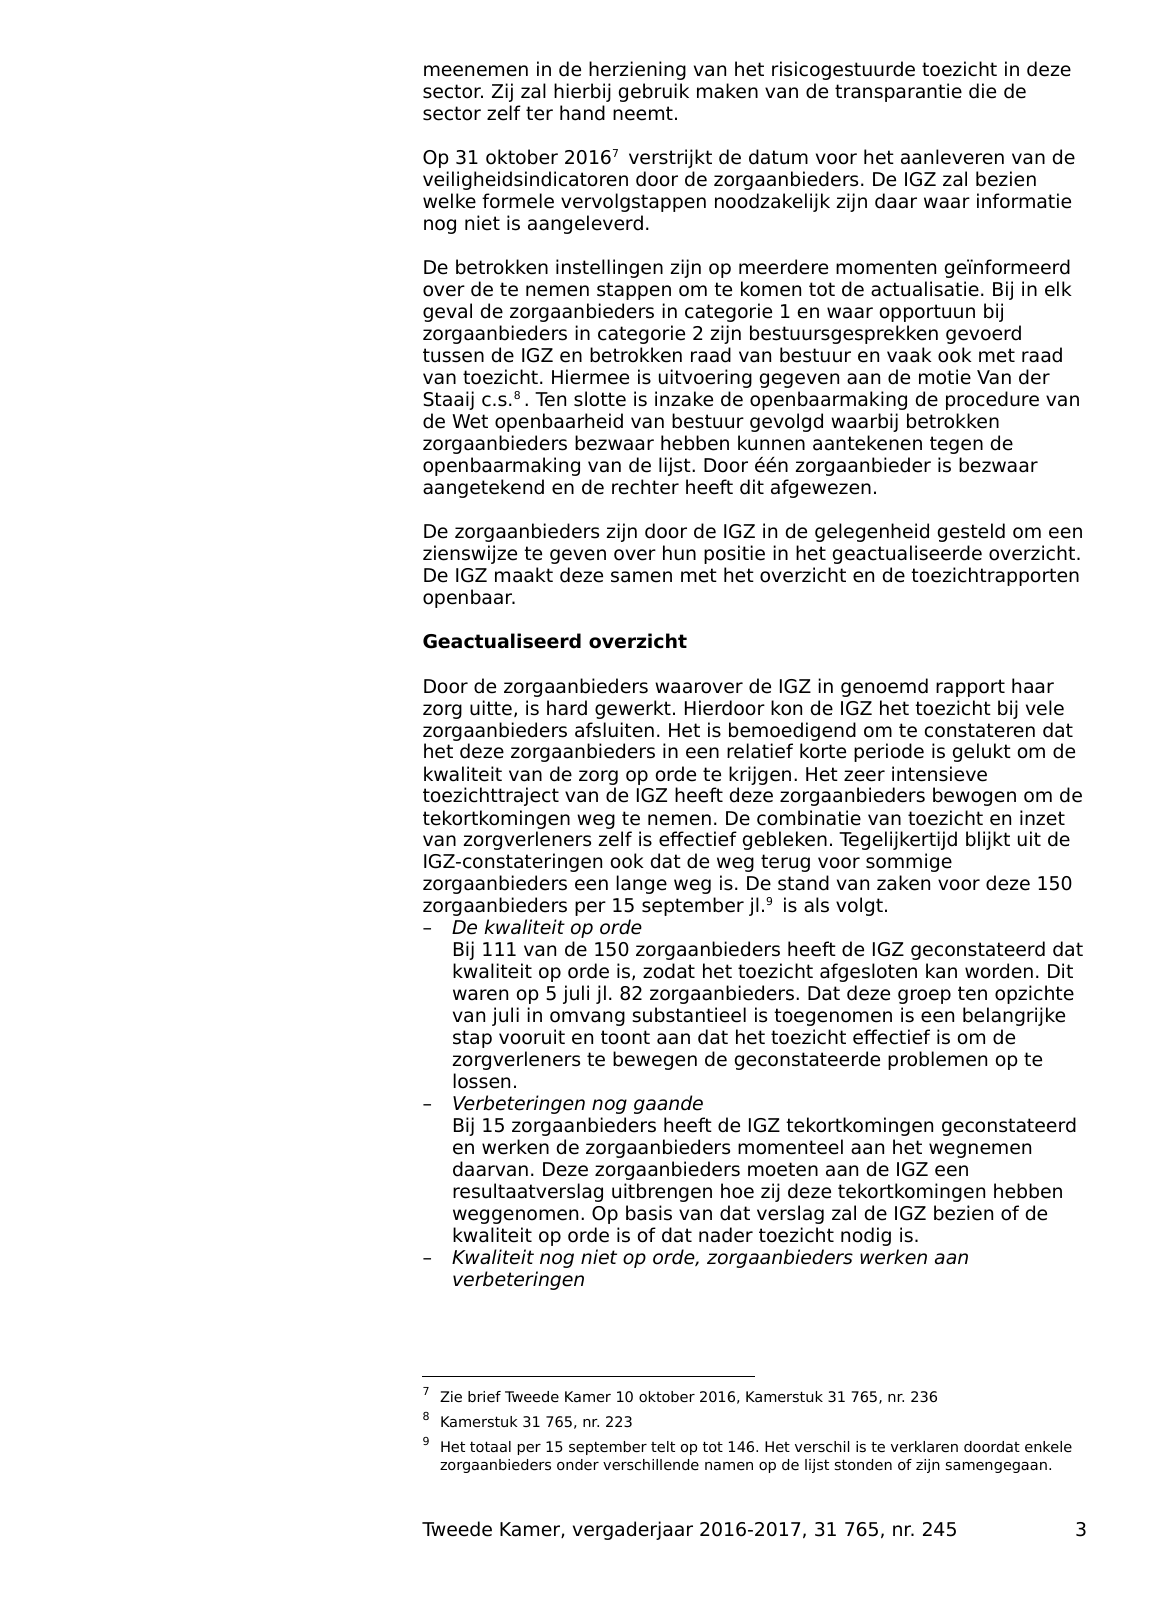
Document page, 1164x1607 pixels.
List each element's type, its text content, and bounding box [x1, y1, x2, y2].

text Op 31 oktober 2016 verstrijkt de datum voor het aanleveren van de veiligheidsindicatoren door de zorgaanbieders. De IGZ zal bezien welke formele vervolgstappen noodzakelijk zijn daar waar informatie nog niet is aangeleverd. [422, 147, 1087, 235]
text Bij 111 van de 150 zorgaanbieders heeft de IGZ geconstateerd dat kwaliteit op orde is, zodat het toezicht afgesloten kan worden. Dit waren op 5 juli jl. 82 zorgaanbieders. Dat deze groep ten opzichte van juli in omvang substantieel is toegenomen is een belangrijke stap vooruit en toont aan dat het toezicht effectief is om de zorgverleners te bewegen de geconstateerde problemen op te lossen. [452, 939, 1087, 1093]
text – Verbeteringen nog gaande [422, 1093, 1087, 1115]
text – De kwaliteit op orde [422, 917, 1087, 939]
text Het totaal per 15 september telt op tot 146. Het verschil is te verklaren doordat enkele zorgaanbieders onder verschillende namen op de lijst stonden of zijn samengegaan. [422, 1435, 1087, 1474]
text Zie brief Tweede Kamer 10 oktober 2016, Kamerstuk 31 765, nr. 236 [422, 1385, 1087, 1407]
subtitle Geactualiseerd overzicht [422, 631, 1087, 653]
text De zorgaanbieders zijn door de IGZ in de gelegenheid gesteld om een zienswijze te geven over hun positie in het geactualiseerde overzicht. De IGZ maakt deze samen met het overzicht en de toezichtrapporten openbaar. [422, 521, 1087, 609]
text De betrokken instellingen zijn op meerdere momenten geïnformeerd over de te nemen stappen om te komen tot de actualisatie. Bij in elk geval de zorgaanbieders in categorie 1 en waar opportuun bij zorgaanbieders in categorie 2 zijn bestuursgesprekken gevoerd tussen de IGZ en betrokken raad van bestuur en vaak ook met raad van toezicht. Hiermee is uitvoering gegeven aan de motie Van der Staaij c.s.. Ten slotte is inzake de openbaarmaking de procedure van de Wet openbaarheid van bestuur gevolgd waarbij betrokken zorgaanbieders bezwaar hebben kunnen aantekenen tegen de openbaarmaking van de lijst. Door één zorgaanbieder is bezwaar aangetekend en de rechter heeft dit afgewezen. [422, 257, 1087, 499]
text – Kwaliteit nog niet op orde, zorgaanbieders werken aan verbeteringen [422, 1247, 1087, 1291]
text meenemen in de herziening van het risicogestuurde toezicht in deze sector. Zij zal hierbij gebruik maken van de transparantie die de sector zelf ter hand neemt. [422, 59, 1087, 125]
text Bij 15 zorgaanbieders heeft de IGZ tekortkomingen geconstateerd en werken de zorgaanbieders momenteel aan het wegnemen daarvan. Deze zorgaanbieders moeten aan de IGZ een resultaatverslag uitbrengen hoe zij deze tekortkomingen hebben weggenomen. Op basis van dat verslag zal de IGZ bezien of de kwaliteit op orde is of dat nader toezicht nodig is. [452, 1115, 1087, 1247]
text Kamerstuk 31 765, nr. 223 [422, 1410, 1087, 1432]
text Door de zorgaanbieders waarover de IGZ in genoemd rapport haar zorg uitte, is hard gewerkt. Hierdoor kon de IGZ het toezicht bij vele zorgaanbieders afsluiten. Het is bemoedigend om te constateren dat het deze zorgaanbieders in een relatief korte periode is gelukt om de kwaliteit van de zorg op orde te krijgen. Het zeer intensieve toezichttraject van de IGZ heeft deze zorgaanbieders bewogen om de tekortkomingen weg te nemen. De combinatie van toezicht en inzet van zorgverleners zelf is effectief gebleken. Tegelijkertijd blijkt uit de IGZ-constateringen ook dat de weg terug voor sommige zorgaanbieders een lange weg is. De stand van zaken voor deze 150 zorgaanbieders per 15 september jl. is als volgt. [422, 676, 1087, 917]
